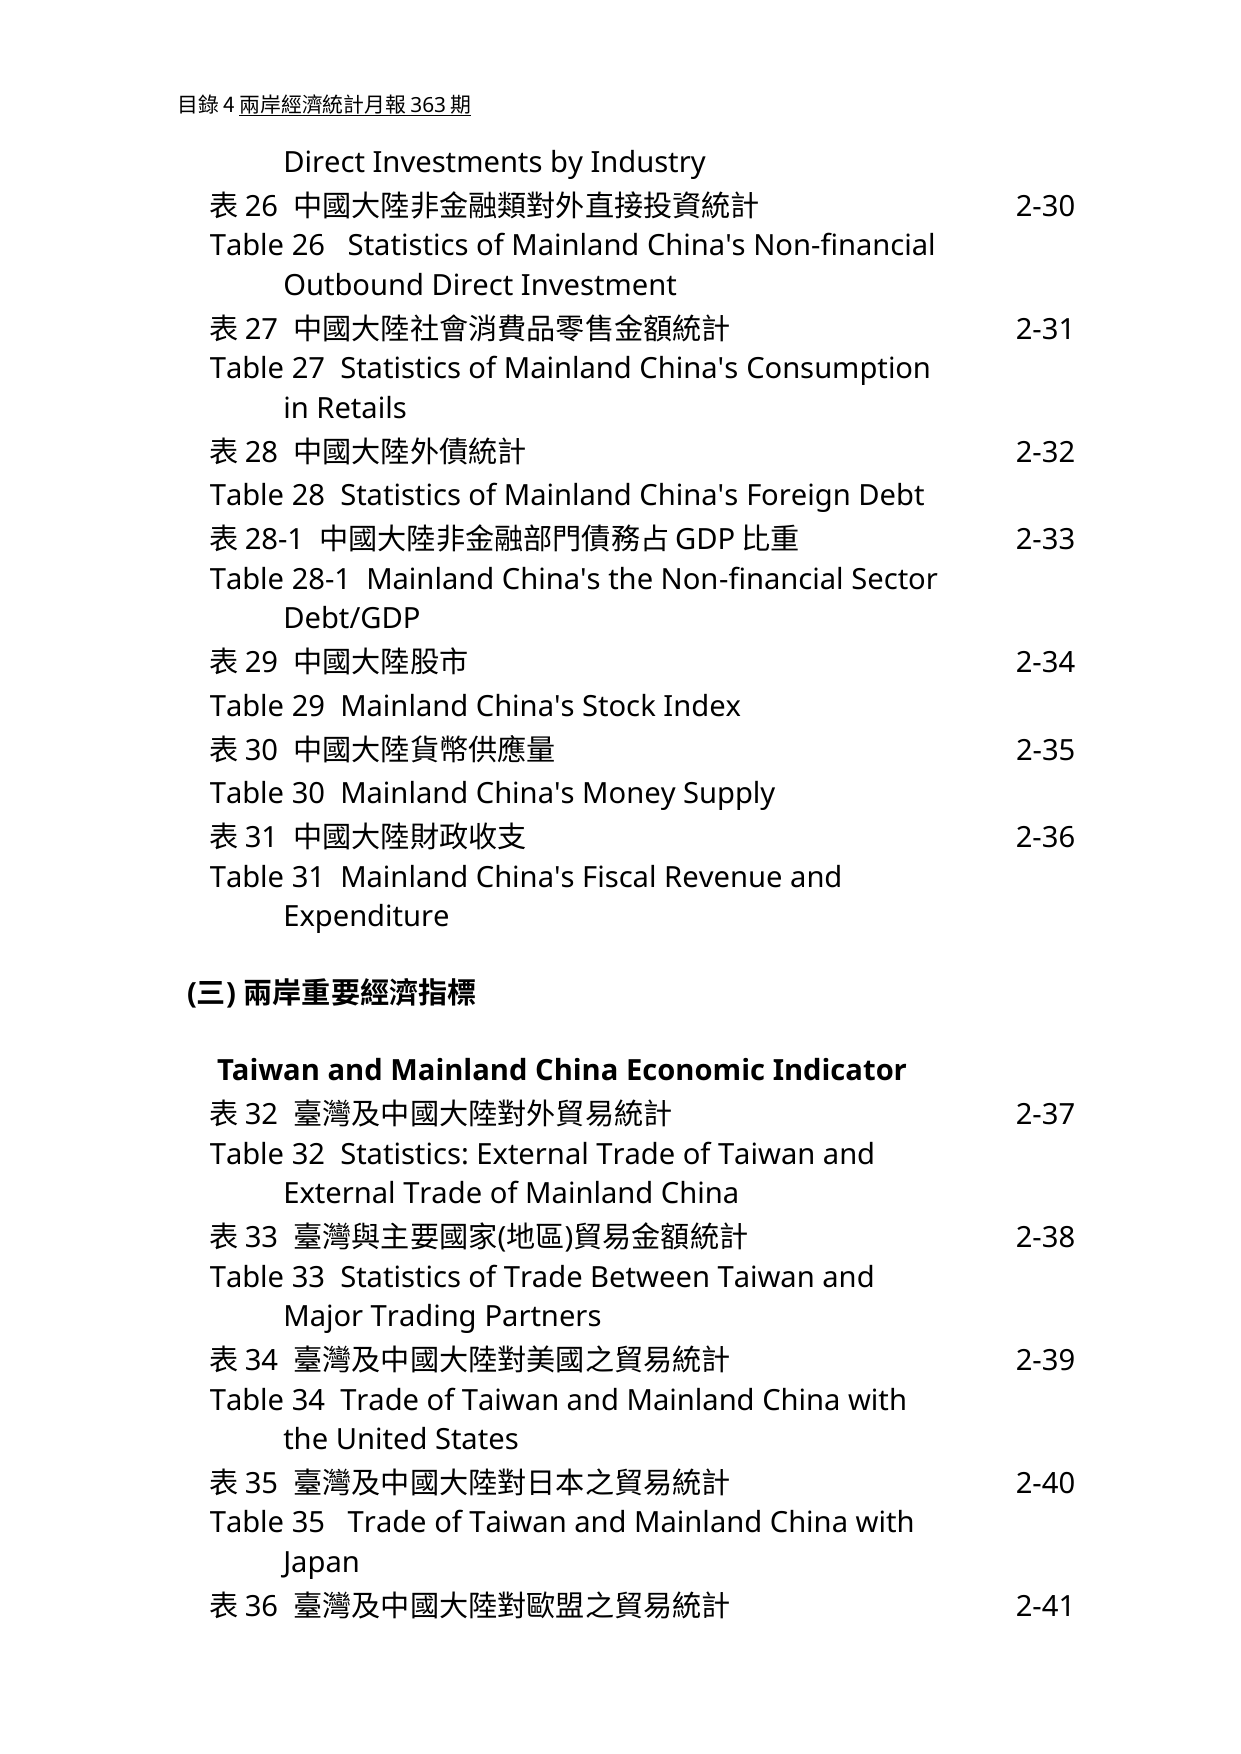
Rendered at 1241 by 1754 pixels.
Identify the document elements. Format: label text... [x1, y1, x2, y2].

table_cell [948, 1580, 1013, 1624]
table_cell [1201, 1580, 1209, 1624]
table_cell [948, 141, 1013, 180]
table_cell 表36 臺灣及中國大陸對歐盟之貿易統計 [180, 1580, 948, 1624]
table_cell [1013, 1133, 1117, 1212]
table_cell [1179, 141, 1201, 180]
table_cell 2-34 [1013, 637, 1179, 680]
table_cell [1179, 1378, 1201, 1457]
table_cell [1209, 1255, 1240, 1334]
table_cell [1209, 1580, 1240, 1624]
table_cell [948, 724, 1013, 768]
table_cell Table 33 Statistics of Trade Between Taiwan and Major Trading Partners [180, 1255, 948, 1334]
table_cell [948, 1458, 1013, 1501]
table_cell [1179, 680, 1201, 724]
table_cell Direct Investments by Industry [180, 141, 948, 180]
table_cell [1179, 470, 1201, 514]
table_cell [1179, 935, 1201, 1012]
table_cell [948, 224, 1013, 303]
table_cell [1201, 514, 1209, 557]
table_cell [1201, 470, 1209, 514]
table_cell [1209, 1501, 1240, 1580]
table_cell 表30 中國大陸貨幣供應量 [180, 724, 948, 768]
table_cell 表35 臺灣及中國大陸對日本之貿易統計 [180, 1458, 948, 1501]
table_cell [1179, 224, 1201, 303]
table_cell Table 32 Statistics: External Trade of Taiwan and External Trade of Mainland China [180, 1133, 948, 1212]
table_cell [948, 347, 1013, 426]
table_cell [1201, 558, 1209, 637]
table_cell [1201, 1501, 1209, 1580]
table_cell 2-35 [1013, 724, 1179, 768]
table_cell [948, 1012, 1013, 1089]
table_cell [1201, 637, 1209, 680]
table_cell [1201, 1335, 1209, 1378]
table_cell [1209, 224, 1240, 303]
table_cell [1201, 680, 1209, 724]
table_cell [1179, 724, 1201, 768]
table_cell 2-40 [1013, 1458, 1179, 1501]
table_cell 2-39 [1013, 1335, 1179, 1378]
table_cell Table 30 Mainland China's Money Supply [180, 768, 948, 812]
table_cell 表29 中國大陸股市 [180, 637, 948, 680]
table_cell [1209, 1458, 1240, 1501]
table_cell 表28-1 中國大陸非金融部門債務占GDP比重 [180, 514, 948, 557]
table_cell [1201, 1212, 1209, 1255]
table_cell 表31 中國大陸財政收支 [180, 812, 948, 855]
table_cell [1179, 303, 1201, 347]
table_cell [1209, 558, 1240, 637]
table_cell [1201, 1133, 1209, 1212]
table_cell [948, 1378, 1013, 1457]
table_cell [1179, 768, 1201, 812]
table_cell [1209, 426, 1240, 470]
table_cell [1209, 637, 1240, 680]
table_cell Table 28 Statistics of Mainland China's Foreign Debt [180, 470, 948, 514]
table_cell Table 26 Statistics of Mainland China's Non-financial Outbound Direct Investment [180, 224, 948, 303]
table_cell [1179, 1133, 1201, 1212]
table_cell [1201, 1378, 1209, 1457]
table_cell [1179, 514, 1201, 557]
table_cell [1209, 855, 1240, 934]
table_cell [1117, 224, 1131, 303]
table_cell [1209, 470, 1240, 514]
table_cell [1201, 1089, 1209, 1132]
table_cell [1013, 141, 1117, 180]
table_cell [1013, 1378, 1179, 1457]
table_cell [948, 637, 1013, 680]
table_cell Table 31 Mainland China's Fiscal Revenue and Expenditure [180, 855, 948, 934]
table_cell [948, 1089, 1013, 1132]
table_cell [948, 470, 1013, 514]
table_cell [1117, 1133, 1131, 1212]
table_cell [1201, 855, 1209, 934]
table_cell [1013, 768, 1179, 812]
table_cell 2-41 [1013, 1580, 1179, 1624]
table_cell [1179, 1501, 1201, 1580]
table_cell [1209, 1012, 1240, 1089]
table_cell [948, 855, 1013, 934]
table_cell [1209, 514, 1240, 557]
table_cell [1201, 768, 1209, 812]
table_cell [1179, 426, 1201, 470]
table_cell Table 28-1 Mainland China's the Non‑financial Sector Debt/GDP [180, 558, 948, 637]
table_cell 2-37 [1013, 1089, 1179, 1132]
table_cell [1013, 347, 1179, 426]
table_cell [1209, 1335, 1240, 1378]
table_cell [1013, 680, 1179, 724]
table_cell [948, 1335, 1013, 1378]
table_cell Table 27 Statistics of Mainland China's Consumption in Retails [180, 347, 948, 426]
table_cell [1013, 1255, 1179, 1334]
table_cell [1201, 812, 1209, 855]
table_cell 表27 中國大陸社會消費品零售金額統計 [180, 303, 948, 347]
table_cell [948, 812, 1013, 855]
table_cell [948, 558, 1013, 637]
table_cell [1131, 141, 1179, 180]
table_cell [1209, 303, 1240, 347]
table_cell [1201, 303, 1209, 347]
table_cell [1179, 180, 1201, 224]
table_cell [1201, 1458, 1209, 1501]
table_cell [1013, 558, 1179, 637]
table_cell Table 35 Trade of Taiwan and Mainland China with Japan [180, 1501, 948, 1580]
table_cell [1179, 855, 1201, 934]
table_cell [1201, 426, 1209, 470]
table_cell [1179, 1089, 1201, 1132]
table_cell [1209, 1378, 1240, 1457]
table_cell [1201, 935, 1209, 1012]
table_cell [1013, 1012, 1179, 1089]
table_cell [1201, 347, 1209, 426]
table_cell [1013, 224, 1117, 303]
table_cell [1209, 141, 1240, 180]
table_cell [1209, 812, 1240, 855]
table_cell [1201, 224, 1209, 303]
table_cell [1179, 1012, 1201, 1089]
table_cell [948, 180, 1013, 224]
table_cell [1201, 1012, 1209, 1089]
table_cell [1013, 1501, 1179, 1580]
table_cell [1179, 1580, 1201, 1624]
table_cell [1209, 724, 1240, 768]
table_cell 表26 中國大陸非金融類對外直接投資統計 [180, 180, 948, 224]
table_cell [1013, 935, 1179, 1012]
table_cell [1201, 724, 1209, 768]
table_cell 2-30 [1013, 180, 1179, 224]
table_cell [1013, 470, 1179, 514]
table_cell [1179, 1458, 1201, 1501]
table_cell 2-36 [1013, 812, 1179, 855]
table_cell [948, 303, 1013, 347]
table_cell [1013, 855, 1179, 934]
table_cell [948, 935, 1013, 1012]
table_cell [948, 514, 1013, 557]
table_cell 2-38 [1013, 1212, 1179, 1255]
table_cell [1179, 347, 1201, 426]
table_cell [948, 1212, 1013, 1255]
table_cell [1179, 558, 1201, 637]
table_cell Table 29 Mainland China's Stock Index [180, 680, 948, 724]
table_cell [1131, 1133, 1179, 1212]
table_cell [1209, 347, 1240, 426]
table_cell [948, 1133, 1013, 1212]
table_cell Taiwan and Mainland China Economic Indicator [180, 1012, 948, 1089]
table_cell [1117, 141, 1131, 180]
table_cell 表33 臺灣與主要國家(地區)貿易金額統計 [180, 1212, 948, 1255]
table_cell [948, 768, 1013, 812]
table_cell 表32 臺灣及中國大陸對外貿易統計 [180, 1089, 948, 1132]
table_cell [1179, 1212, 1201, 1255]
table_cell [948, 680, 1013, 724]
table_cell [1179, 637, 1201, 680]
table_cell 表34 臺灣及中國大陸對美國之貿易統計 [180, 1335, 948, 1378]
table_cell [948, 1501, 1013, 1580]
table_cell [1179, 1255, 1201, 1334]
table_cell [1209, 1212, 1240, 1255]
table_cell [1209, 180, 1240, 224]
table_cell (三) 兩岸重要經濟指標 [180, 935, 948, 1012]
table_cell 2-32 [1013, 426, 1179, 470]
table_cell [1201, 180, 1209, 224]
table_cell Table 34 Trade of Taiwan and Mainland China with the United States [180, 1378, 948, 1457]
table_cell [1201, 1255, 1209, 1334]
table_cell [1209, 1089, 1240, 1132]
table_cell 表28 中國大陸外債統計 [180, 426, 948, 470]
table_cell [948, 1255, 1013, 1334]
table_cell 2-33 [1013, 514, 1179, 557]
table_cell [1179, 812, 1201, 855]
table_cell [948, 426, 1013, 470]
table_cell [1209, 680, 1240, 724]
table_cell [1209, 935, 1240, 1012]
table_cell [1201, 141, 1209, 180]
table_cell [1209, 768, 1240, 812]
table_cell [1209, 1133, 1240, 1212]
table_cell [1131, 224, 1179, 303]
table_cell 2-31 [1013, 303, 1179, 347]
table_cell [1179, 1335, 1201, 1378]
